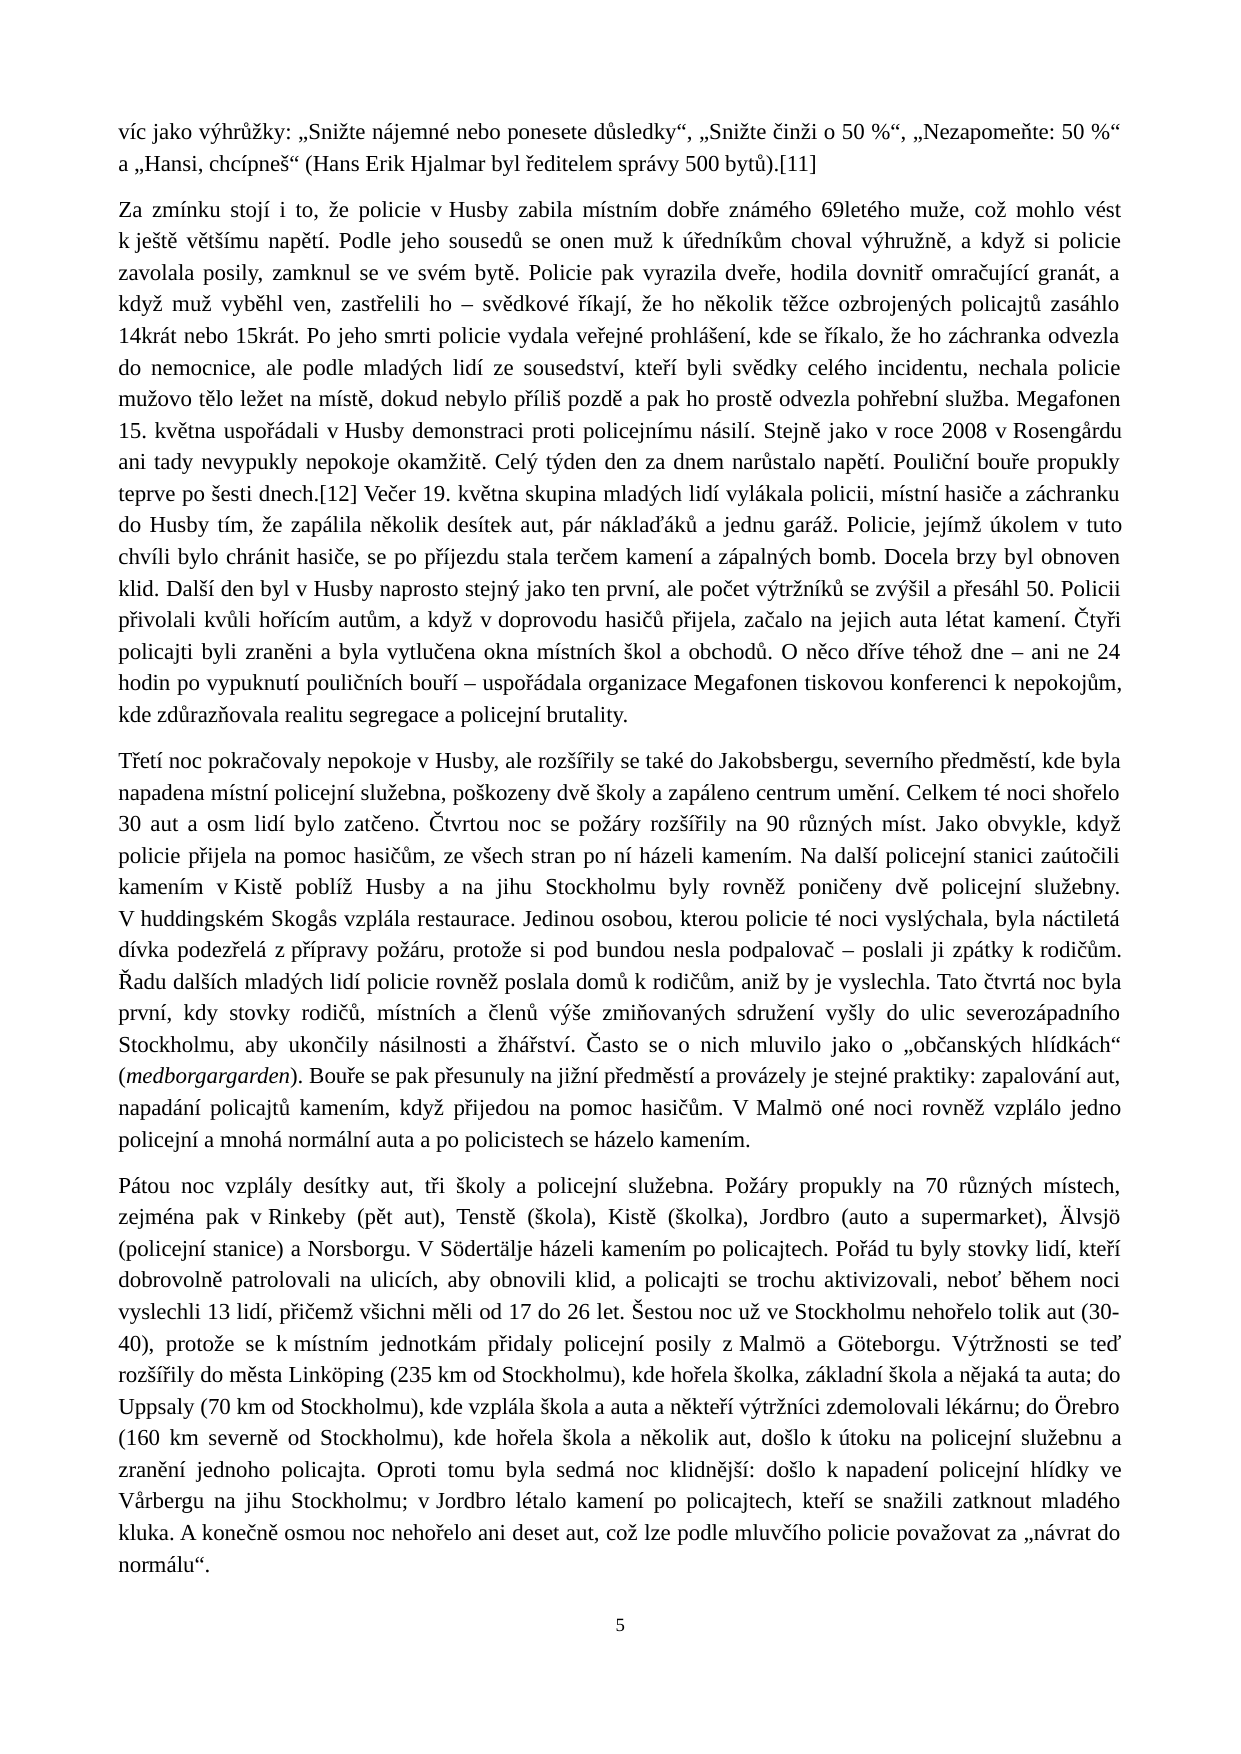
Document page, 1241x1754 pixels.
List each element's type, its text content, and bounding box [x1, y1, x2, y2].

text Třetí noc pokračovaly nepokoje v Husby, ale rozšířily se také do Jakobsbergu, severního předměstí, kde byla napadena místní policejní služebna, poškozeny dvě školy a zapáleno centrum umění. Celkem té noci shořelo 30 aut a osm lidí bylo zatčeno. Čtvrtou noc se požáry rozšířily na 90 různých míst. Jako obvykle, když policie přijela na pomoc hasičům, ze všech stran po ní házeli kamením. Na další policejní stanici zaútočili kamením v Kistě poblíž Husby a na jihu Stockholmu byly rovněž poničeny dvě policejní služebny. V huddingském Skogås vzplála restaurace. Jedinou osobou, kterou policie té noci vyslýchala, byla náctiletá dívka podezřelá z přípravy požáru, protože si pod bundou nesla podpalovač – poslali ji zpátky k rodičům. Řadu dalších mladých lidí policie rovněž poslala domů k rodičům, aniž by je vyslechla. Tato čtvrtá noc byla první, kdy stovky rodičů, místních a členů výše zmiňovaných sdružení vyšly do ulic severozápadního Stockholmu, aby ukončily násilnosti a žhářství. Často se o nich mluvilo jako o „občanských hlídkách“ (medborgargarden). Bouře se pak přesunuly na jižní předměstí a provázely je stejné praktiky: zapalování aut, napadání policajtů kamením, když přijedou na pomoc hasičům. V Malmö oné noci rovněž vzplálo jedno policejní a mnohá normální auta a po policistech se házelo kamením. [118, 747, 1122, 1152]
text Za zmínku stojí i to, že policie v Husby zabila místním dobře známého 69letého muže, což mohlo vést k ještě většímu napětí. Podle jeho sousedů se onen muž k úředníkům choval výhružně, a když si policie zavolala posily, zamknul se ve svém bytě. Policie pak vyrazila dveře, hodila dovnitř omračující granát, a když muž vyběhl ven, zastřelili ho – svědkové říkají, že ho několik těžce ozbrojených policajtů zasáhlo 14krát nebo 15krát. Po jeho smrti policie vydala veřejné prohlášení, kde se říkalo, že ho záchranka odvezla do nemocnice, ale podle mladých lidí ze sousedství, kteří byli svědky celého incidentu, nechala policie mužovo tělo ležet na místě, dokud nebylo příliš pozdě a pak ho prostě odvezla pohřební služba. Megafonen 15. května uspořádali v Husby demonstraci proti policejnímu násilí. Stejně jako v roce 2008 v Rosengårdu ani tady nevypukly nepokoje okamžitě. Celý týden den za dnem narůstalo napětí. Pouliční bouře propukly teprve po šesti dnech.[12] Večer 19. května skupina mladých lidí vylákala policii, místní hasiče a záchranku do Husby tím, že zapálila několik desítek aut, pár náklaďáků a jednu garáž. Policie, jejímž úkolem v tuto chvíli bylo chránit hasiče, se po příjezdu stala terčem kamení a zápalných bomb. Docela brzy byl obnoven klid. Další den byl v Husby naprosto stejný jako ten první, ale počet výtržníků se zvýšil a přesáhl 50. Policii přivolali kvůli hořícím autům, a když v doprovodu hasičů přijela, začalo na jejich auta létat kamení. Čtyři policajti byli zraněni a byla vytlučena okna místních škol a obchodů. O něco dříve téhož dne – ani ne 24 hodin po vypuknutí pouličních bouří – uspořádala organizace Megafonen tiskovou konferenci k nepokojům, kde zdůrazňovala realitu segregace a policejní brutality. [118, 196, 1122, 727]
text Pátou noc vzplály desítky aut, tři školy a policejní služebna. Požáry propukly na 70 různých místech, zejména pak v Rinkeby (pět aut), Tenstě (škola), Kistě (školka), Jordbro (auto a supermarket), Älvsjö (policejní stanice) a Norsborgu. V Södertälje házeli kamením po policajtech. Pořád tu byly stovky lidí, kteří dobrovolně patrolovali na ulicích, aby obnovili klid, a policajti se trochu aktivizovali, neboť během noci vyslechli 13 lidí, přičemž všichni měli od 17 do 26 let. Šestou noc už ve Stockholmu nehořelo tolik aut (30-40), protože se k místním jednotkám přidaly policejní posily z Malmö a Göteborgu. Výtržnosti se teď rozšířily do města Linköping (235 km od Stockholmu), kde hořela školka, základní škola a nějaká ta auta; do Uppsaly (70 km od Stockholmu), kde vzplála škola a auta a někteří výtržníci zdemolovali lékárnu; do Örebro (160 km severně od Stockholmu), kde hořela škola a několik aut, došlo k útoku na policejní služebnu a zranění jednoho policajta. Oproti tomu byla sedmá noc klidnější: došlo k napadení policejní hlídky ve Vårbergu na jihu Stockholmu; v Jordbro létalo kamení po policajtech, kteří se snažili zatknout mladého kluka. A konečně osmou noc nehořelo ani deset aut, což lze podle mluvčího policie považovat za „návrat do normálu“. [118, 1172, 1122, 1577]
text víc jako výhrůžky: „Snižte nájemné nebo ponesete důsledky“, „Snižte činži o 50 %“, „Nezapomeňte: 50 %“ a „Hansi, chcípneš“ (Hans Erik Hjalmar byl ředitelem správy 500 bytů).[11] [118, 118, 1122, 176]
